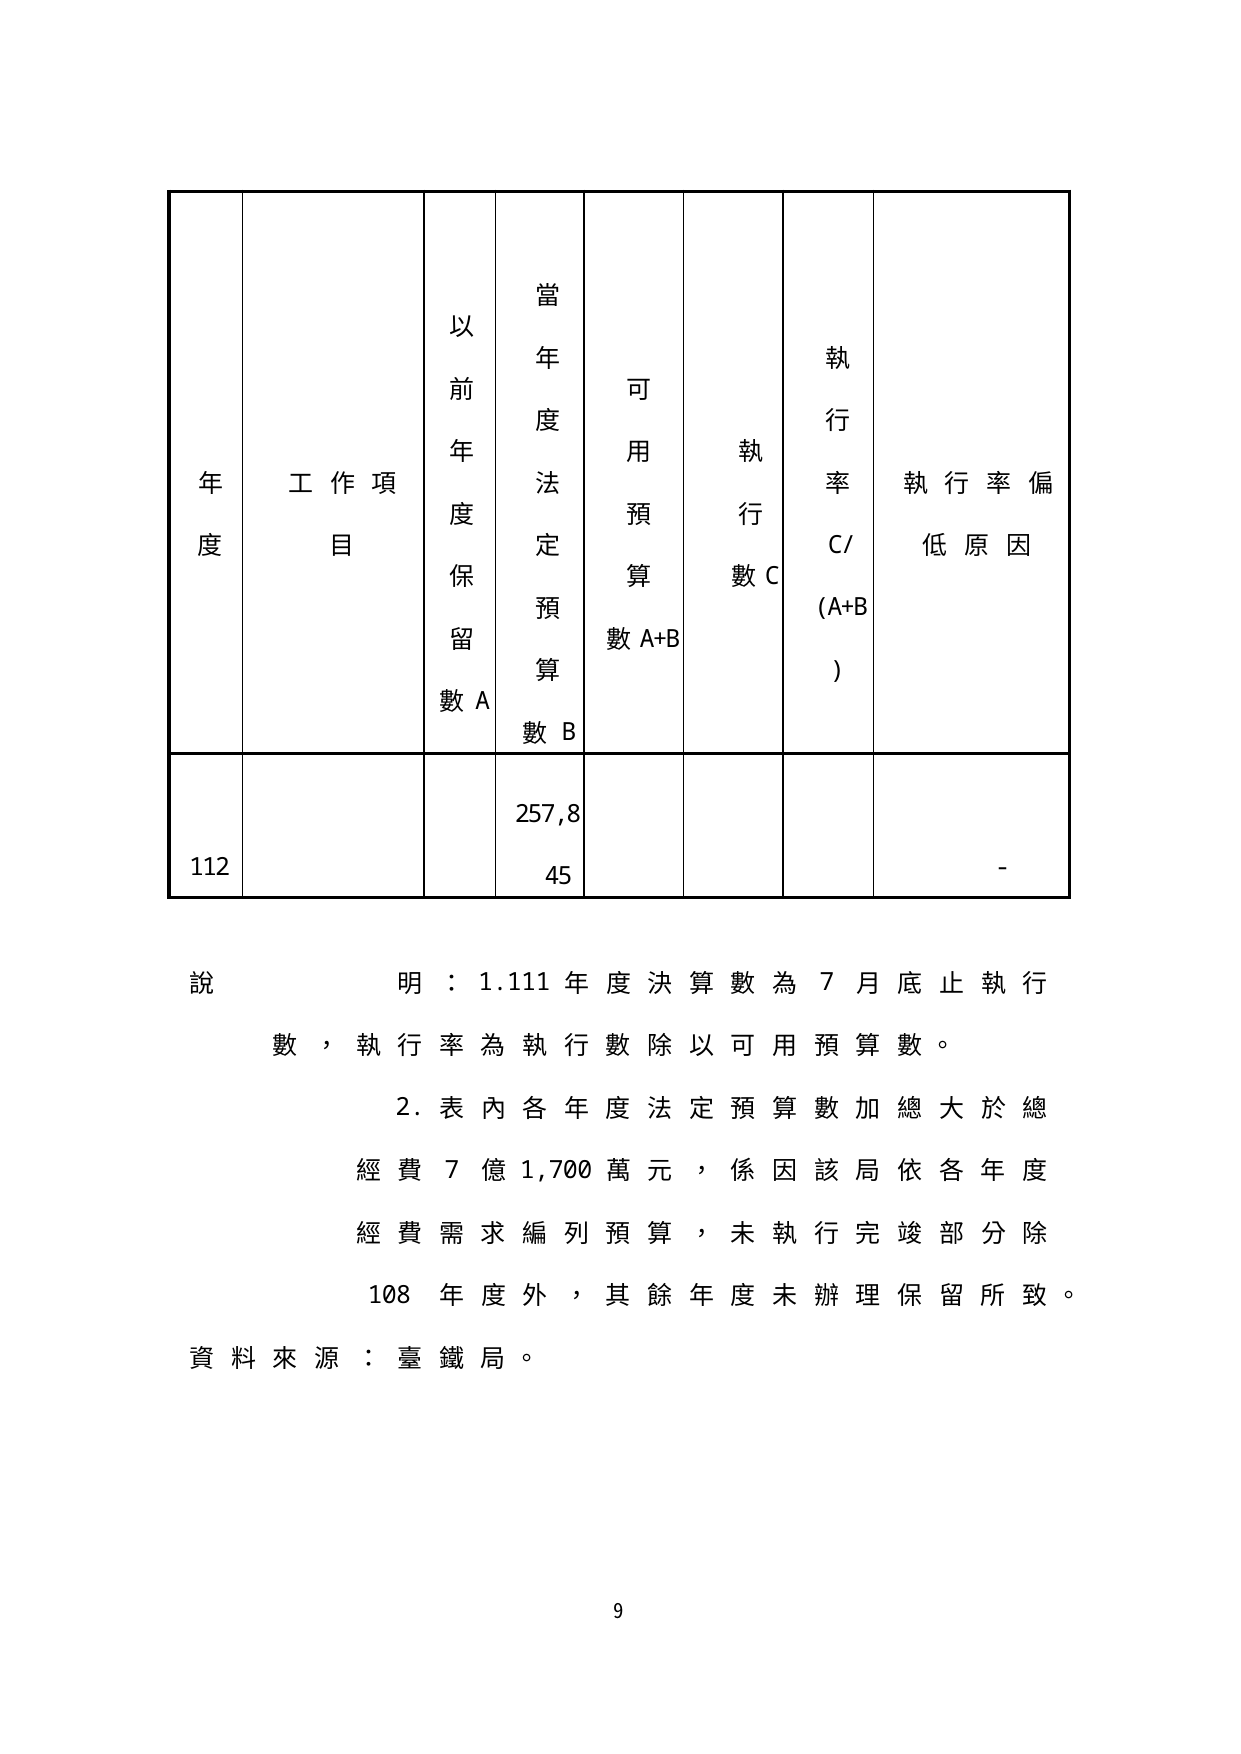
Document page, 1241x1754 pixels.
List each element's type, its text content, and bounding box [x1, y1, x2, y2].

table_cell [684, 755, 782, 896]
table_cell 112 [171, 755, 242, 896]
table_cell - [874, 755, 1068, 896]
table_cell [784, 755, 873, 896]
table_header 以前年度保留數A [425, 193, 495, 752]
table_cell 257,845 [496, 755, 583, 896]
table_cell [243, 755, 423, 896]
text 2.表內各年度法定預算數加總大於總經費7億1,700萬元，係因該局依各年度經費需求編列預算，未執行完竣部分除108年度外，其餘年度未辦理保留所致。 [163, 1064, 1056, 1314]
table_header 可用預算數A+B [585, 193, 683, 752]
table_header 執行數C [684, 193, 782, 752]
table_header 工作項目 [243, 193, 423, 752]
text 說 明：1.111年度決算數為7月底止執行數，執行率為執行數除以可用預算數。 [166, 939, 1056, 1064]
text 資料來源：臺鐵局。 [166, 1314, 1056, 1377]
table_header 年度 [171, 193, 242, 752]
table_header 執行率C/(A+B) [784, 193, 873, 752]
table_header 當年度法定預算數B [496, 193, 583, 752]
table_header 執行率偏低原因 [874, 193, 1068, 752]
table_cell [585, 755, 683, 896]
table_cell [425, 755, 495, 896]
